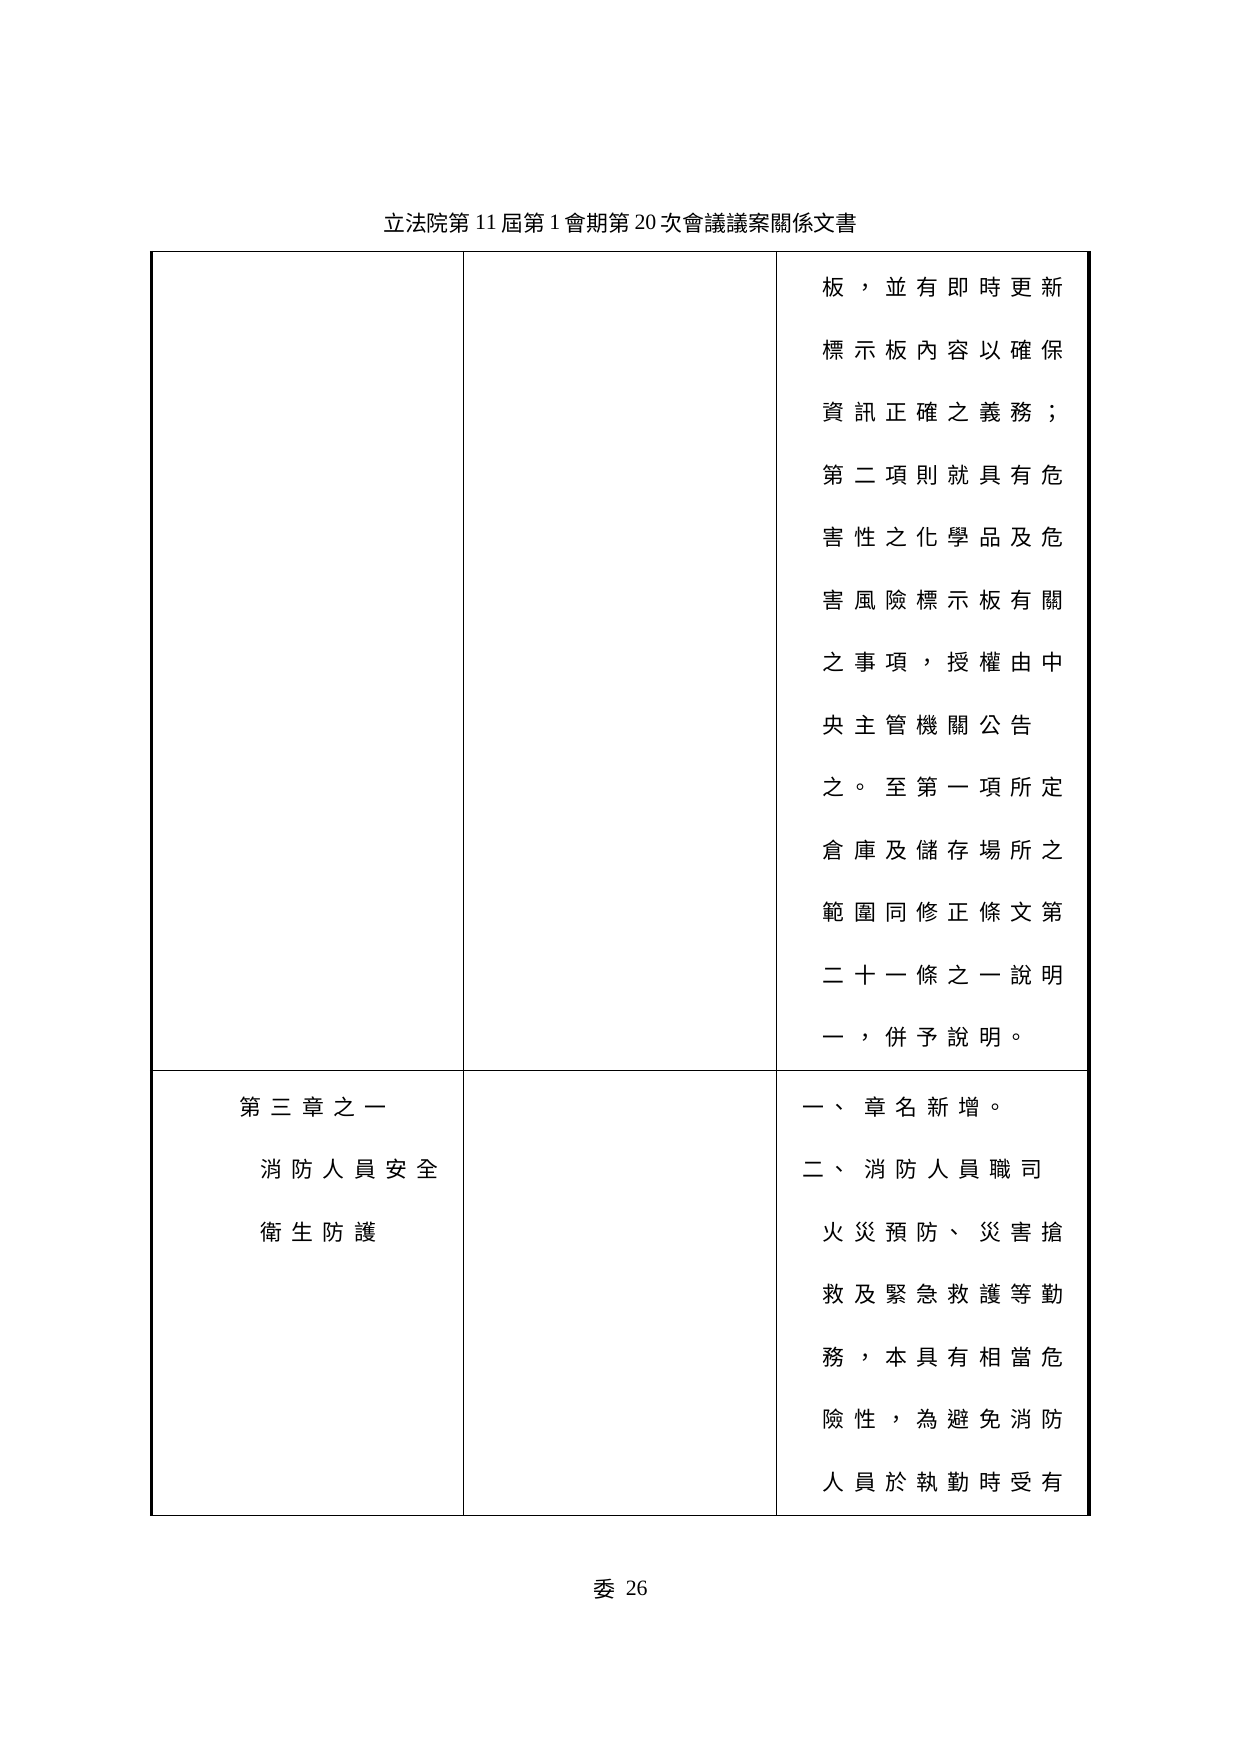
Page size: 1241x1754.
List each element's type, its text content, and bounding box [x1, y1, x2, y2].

table_cell [153, 252, 463, 1070]
table_cell [464, 252, 776, 1070]
table_cell 板，並有即時更新標示板內容以確保資訊正確之義務；第二項則就具有危害性之化學品及危害風險標示板有關之事項，授權由中央主管機關公告之。至第一項所定倉庫及儲存場所之範圍同修正條文第二十一條之一說明一，併予說明。 [777, 252, 1087, 1070]
table_cell 第三章之一 消防人員安全衛生防護 [153, 1071, 463, 1514]
table_cell 一、章名新增。 二、消防人員職司火災預防、災害搶救及緊急救護等勤務，本具有相當危險性，為避免消防人員於執勤時受有 [777, 1071, 1087, 1514]
table_cell [464, 1071, 776, 1514]
